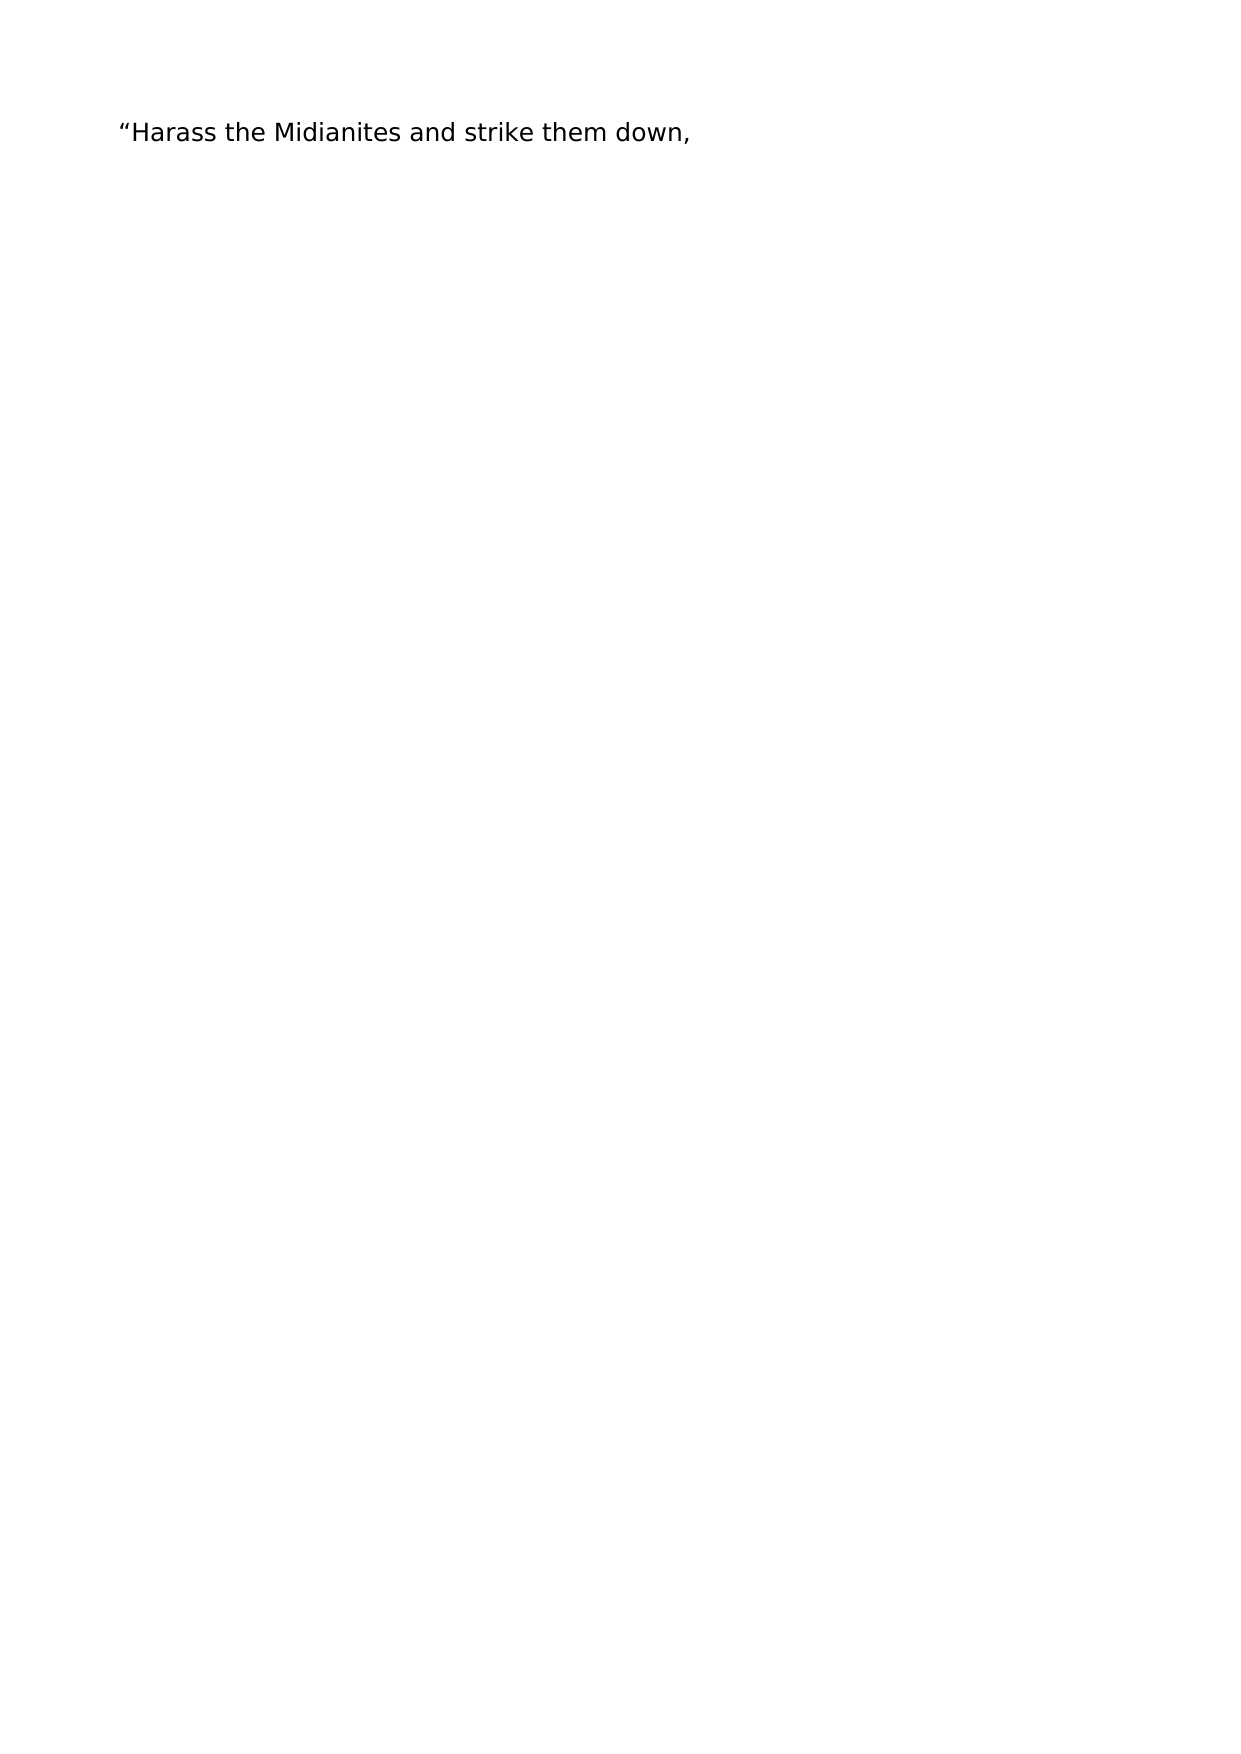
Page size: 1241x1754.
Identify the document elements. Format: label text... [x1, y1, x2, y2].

text “Harass the Midianites and strike them down, [118, 118, 1122, 147]
